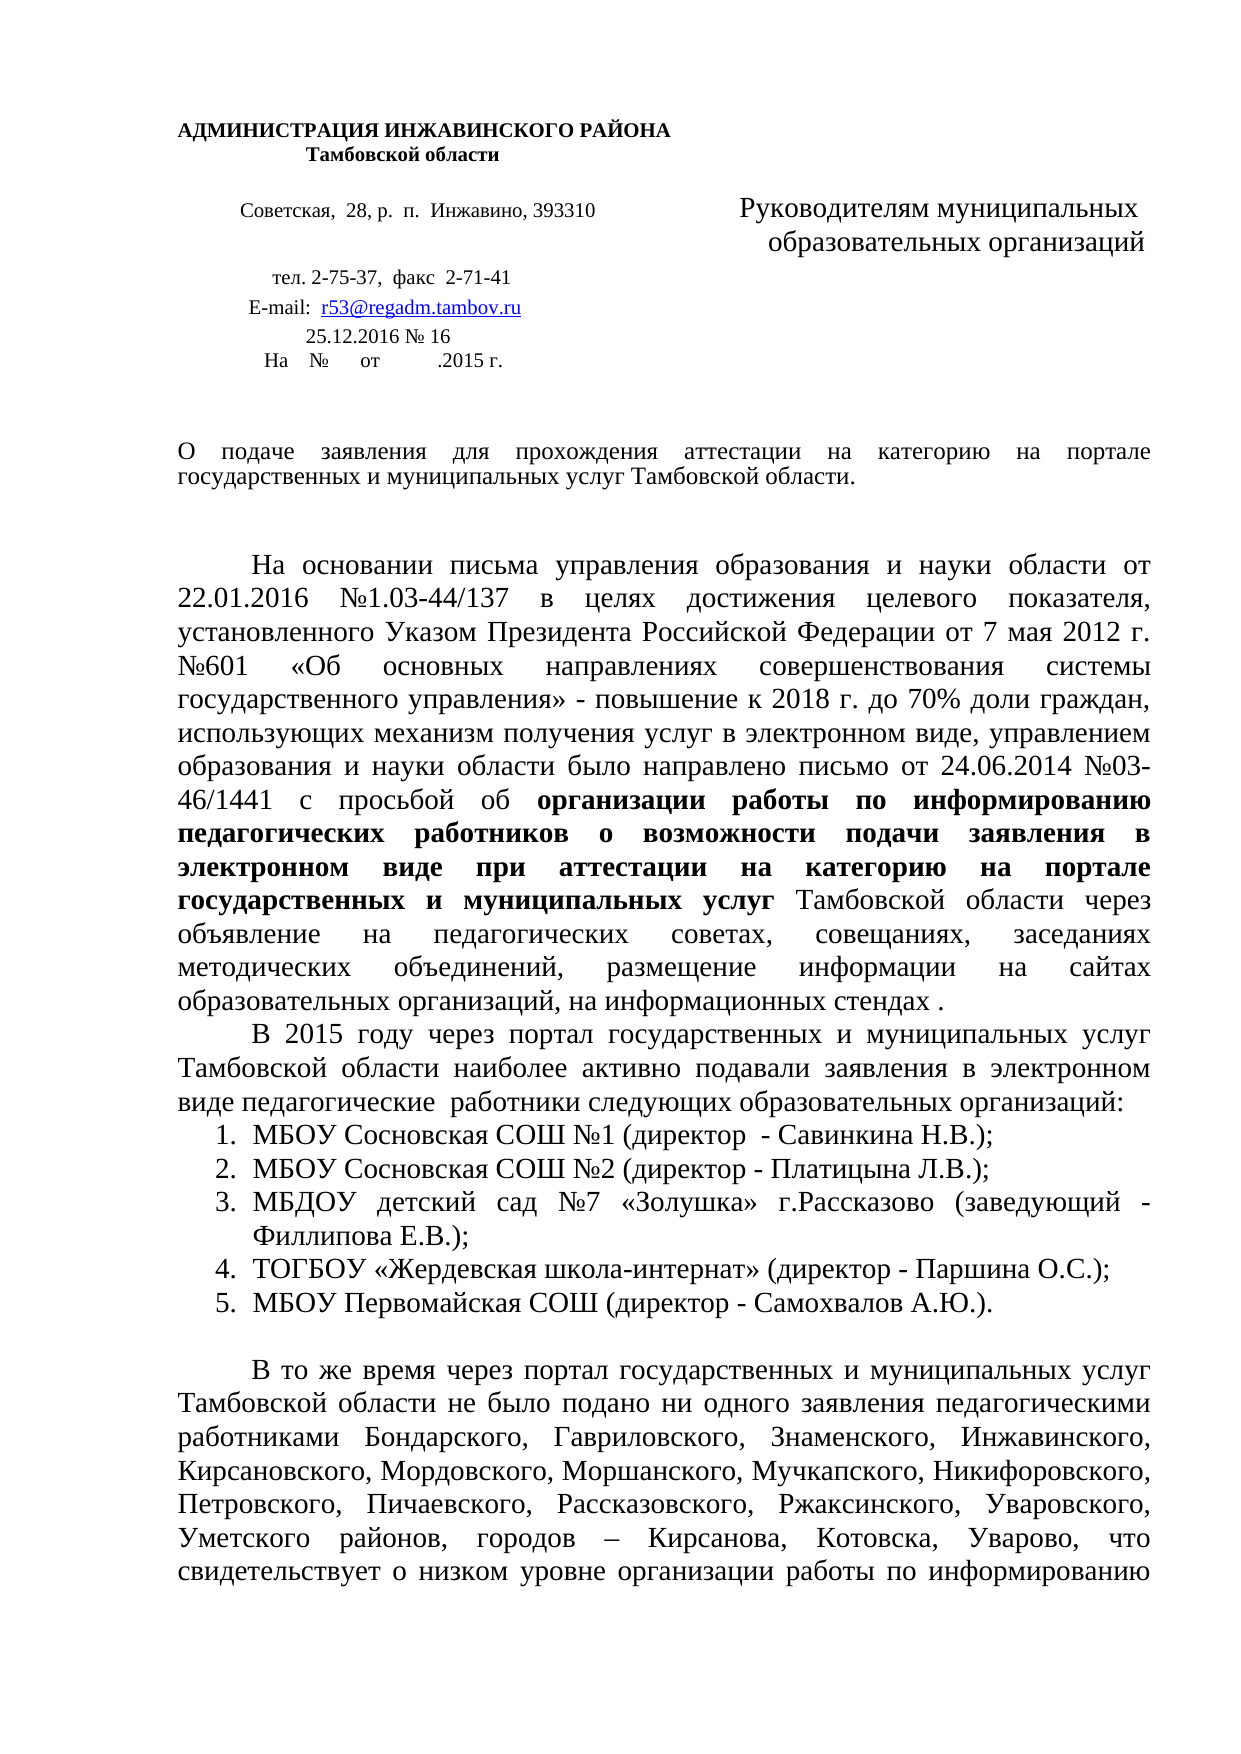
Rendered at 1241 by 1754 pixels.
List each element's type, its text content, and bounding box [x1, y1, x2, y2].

text В 2015 году через портал государственных и муниципальных услуг Тамбовской области наиболее активно подавали заявления в электронном виде педагогические работники следующих образовательных организаций: [177, 1017, 1152, 1117]
list МБДОУ детский сад №7 «Золушка» г.Рассказово (заведующий - Филлипова Е.В.); [215, 1184, 1152, 1251]
text На № от .2015 г. [118, 348, 1152, 372]
text О подаче заявления для прохождения аттестации на категорию на портале государственных и муниципальных услуг Тамбовской области. [177, 439, 1152, 489]
list ТОГБОУ «Жердевская школа-интернат» (директор - Паршина О.С.); [215, 1251, 1152, 1285]
text тел. 2-75-37, факс 2-71-41 [177, 257, 1152, 291]
text АДМИНИСТРАЦИЯ ИНЖАВИНСКОГО РАЙОНА [177, 118, 1152, 142]
list МБОУ Первомайская СОШ (директор - Самохвалов А.Ю.). [215, 1285, 1152, 1318]
text На основании письма управления образования и науки области от 22.01.2016 №1.03-44/137 в целях достижения целевого показателя, установленного Указом Президента Российской Федерации от 7 мая 2012 г. №601 «Об основных направлениях совершенствования системы государственного управления» - повышение к 2018 г. до 70% доли граждан, использующих механизм получения услуг в электронном виде, управлением образования и науки области было направлено письмо от 24.06.2014 №03-46/1441 с просьбой об организации работы по информированию педагогических работников о возможности подачи заявления в электронном виде при аттестации на категорию на портале государственных и муниципальных услуг Тамбовской области через объявление на педагогических советах, совещаниях, заседаниях методических объединений, размещение информации на сайтах образовательных организаций, на информационных стендах . [177, 547, 1152, 1017]
text образовательных организаций [177, 224, 1152, 257]
list МБОУ Сосновская СОШ №1 (директор - Савинкина Н.В.); [215, 1117, 1152, 1151]
list МБОУ Сосновская СОШ №2 (директор - Платицына Л.В.); [215, 1151, 1152, 1184]
text Советская, 28, р. п. Инжавино, 393310 Руководителям муниципальных [177, 190, 1152, 224]
text В то же время через портал государственных и муниципальных услуг Тамбовской области не было подано ни одного заявления педагогическими работниками Бондарского, Гавриловского, Знаменского, Инжавинского, Кирсановского, Мордовского, Моршанского, Мучкапского, Никифоровского, Петровского, Пичаевского, Рассказовского, Ржаксинского, Уваровского, Уметского районов, городов – Кирсанова, Котовска, Уварово, что свидетельствует о низком уровне организации работы по информированию [177, 1352, 1152, 1587]
text Тамбовской области [118, 142, 1152, 166]
text 25.12.2016 № 16 [118, 320, 1152, 348]
text E-mail: r53@regadm.tambov.ru [118, 291, 1152, 320]
